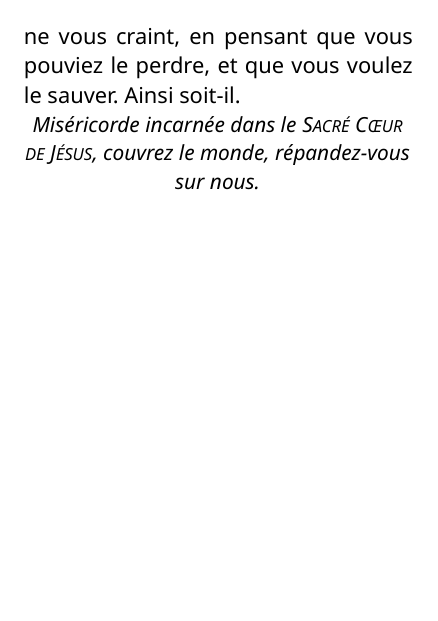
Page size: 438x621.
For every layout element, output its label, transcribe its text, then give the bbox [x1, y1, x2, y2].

text Miséricorde incarnée dans le Sacré Cœur de Jésus, couvrez le monde, répandez-vous sur nous. [24, 110, 413, 195]
text ne vous craint, en pensant que vous pouviez le perdre, et que vous voulez le sauver. Ainsi soit-il. [24, 21, 413, 110]
